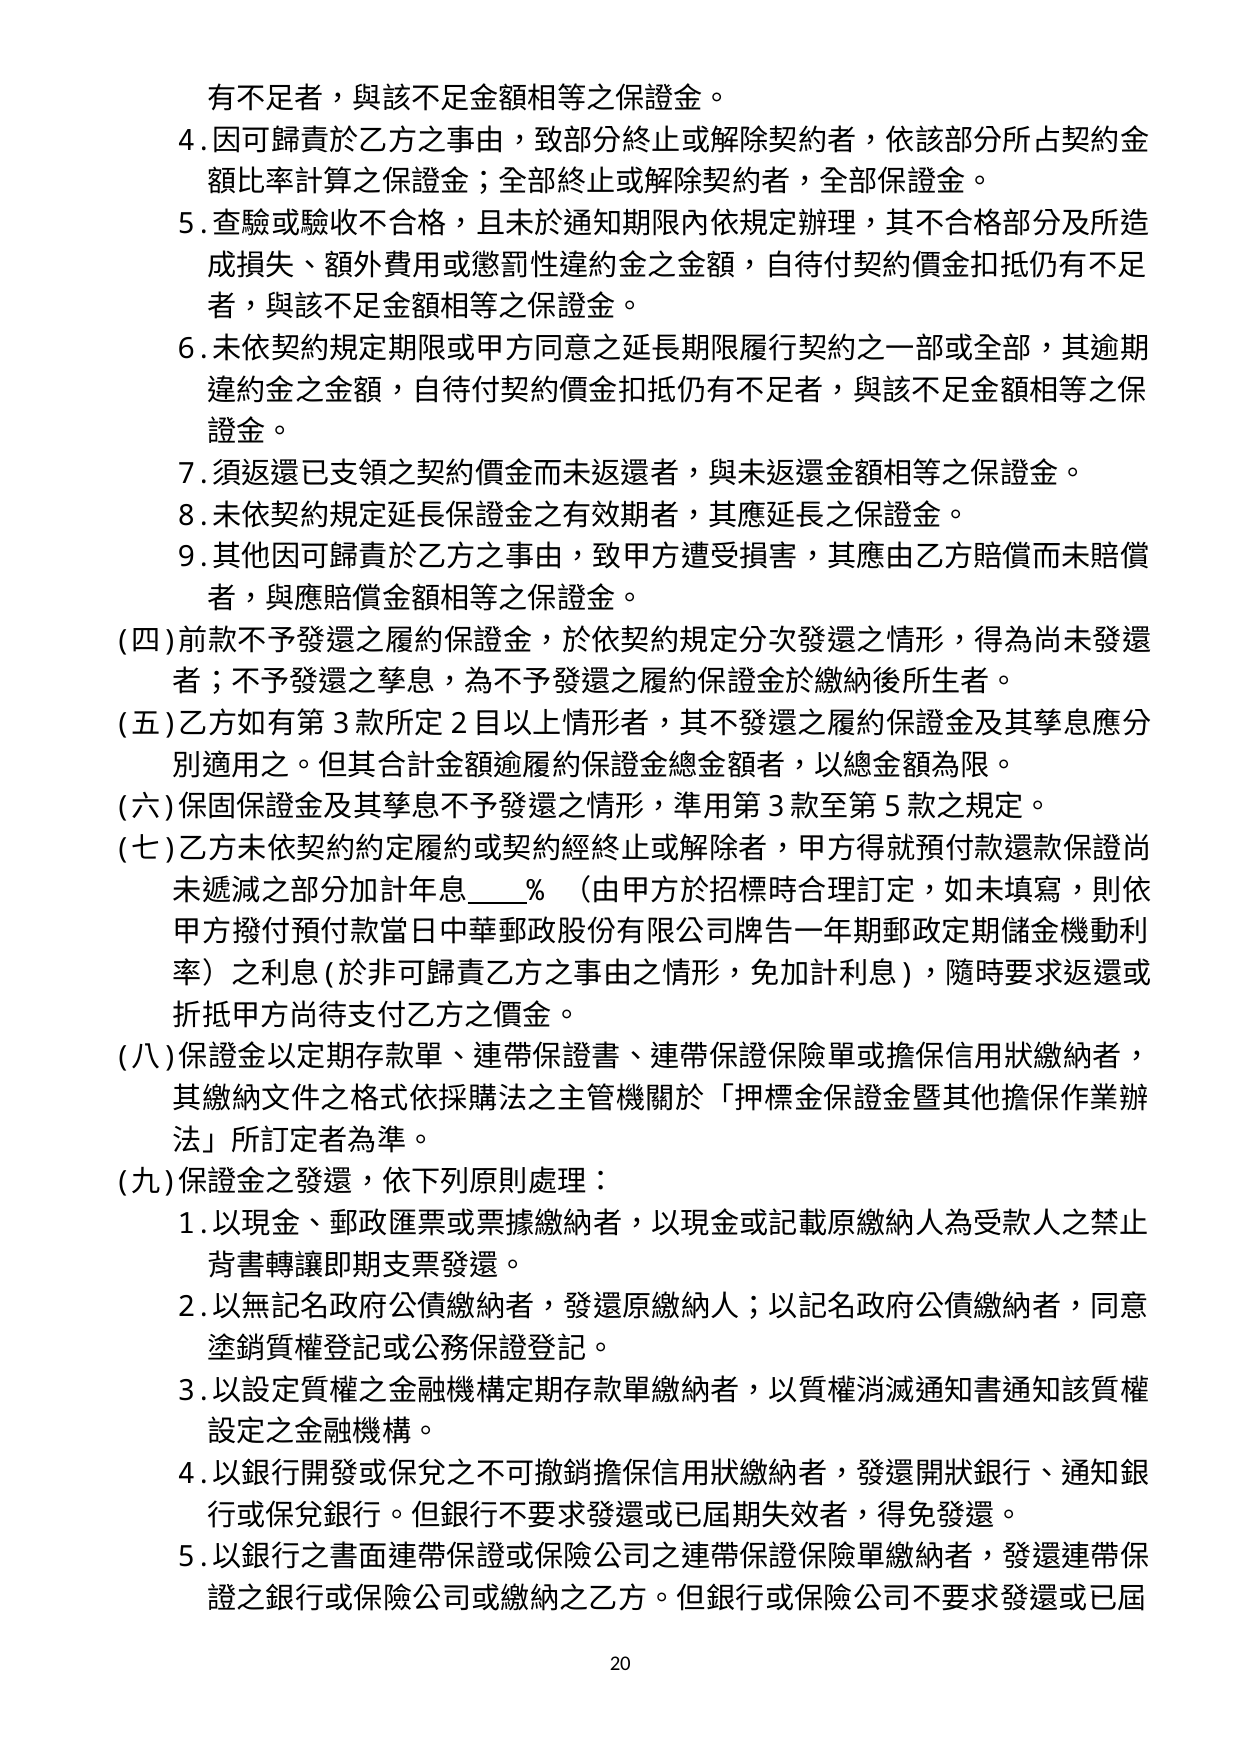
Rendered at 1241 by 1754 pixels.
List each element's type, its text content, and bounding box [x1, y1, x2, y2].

text 4.因可歸責於乙方之事由，致部分終止或解除契約者，依該部分所占契約金額比率計算之保證金；全部終止或解除契約者，全部保證金。 [177, 117, 1149, 200]
text (五)乙方如有第3款所定2目以上情形者，其不發還之履約保證金及其孳息應分別適用之。但其合計金額逾履約保證金總金額者，以總金額為限。 [114, 700, 1152, 783]
text (九)保證金之發還，依下列原則處理： [114, 1158, 1152, 1200]
text 8.未依契約規定延長保證金之有效期者，其應延長之保證金。 [177, 492, 1149, 533]
text (八)保證金以定期存款單、連帶保證書、連帶保證保險單或擔保信用狀繳納者，其繳納文件之格式依採購法之主管機關於「押標金保證金暨其他擔保作業辦法」所訂定者為準。 [114, 1033, 1152, 1158]
text (七)乙方未依契約約定履約或契約經終止或解除者，甲方得就預付款還款保證尚未遞減之部分加計年息 % （由甲方於招標時合理訂定，如未填寫，則依甲方撥付預付款當日中華郵政股份有限公司牌告一年期郵政定期儲金機動利率）之利息(於非可歸責乙方之事由之情形，免加計利息)，隨時要求返還或折抵甲方尚待支付乙方之價金。 [114, 825, 1152, 1033]
text 6.未依契約規定期限或甲方同意之延長期限履行契約之一部或全部，其逾期違約金之金額，自待付契約價金扣抵仍有不足者，與該不足金額相等之保證金。 [177, 325, 1149, 450]
text 7.須返還已支領之契約價金而未返還者，與未返還金額相等之保證金。 [177, 450, 1149, 492]
text 4.以銀行開發或保兌之不可撤銷擔保信用狀繳納者，發還開狀銀行、通知銀行或保兌銀行。但銀行不要求發還或已屆期失效者，得免發還。 [177, 1450, 1149, 1533]
text 1.以現金、郵政匯票或票據繳納者，以現金或記載原繳納人為受款人之禁止背書轉讓即期支票發還。 [177, 1200, 1149, 1283]
text 5.以銀行之書面連帶保證或保險公司之連帶保證保險單繳納者，發還連帶保證之銀行或保險公司或繳納之乙方。但銀行或保險公司不要求發還或已屆 [177, 1533, 1149, 1617]
text 3.以設定質權之金融機構定期存款單繳納者，以質權消滅通知書通知該質權設定之金融機構。 [177, 1367, 1149, 1450]
text (六)保固保證金及其孳息不予發還之情形，準用第3款至第5款之規定。 [114, 783, 1152, 825]
text 9.其他因可歸責於乙方之事由，致甲方遭受損害，其應由乙方賠償而未賠償者，與應賠償金額相等之保證金。 [177, 533, 1149, 617]
text (四)前款不予發還之履約保證金，於依契約規定分次發還之情形，得為尚未發還者；不予發還之孳息，為不予發還之履約保證金於繳納後所生者。 [114, 617, 1152, 700]
text 2.以無記名政府公債繳納者，發還原繳納人；以記名政府公債繳納者，同意塗銷質權登記或公務保證登記。 [177, 1283, 1149, 1367]
text 5.查驗或驗收不合格，且未於通知期限內依規定辦理，其不合格部分及所造成損失、額外費用或懲罰性違約金之金額，自待付契約價金扣抵仍有不足者，與該不足金額相等之保證金。 [177, 200, 1149, 325]
text 有不足者，與該不足金額相等之保證金。 [177, 75, 1149, 117]
